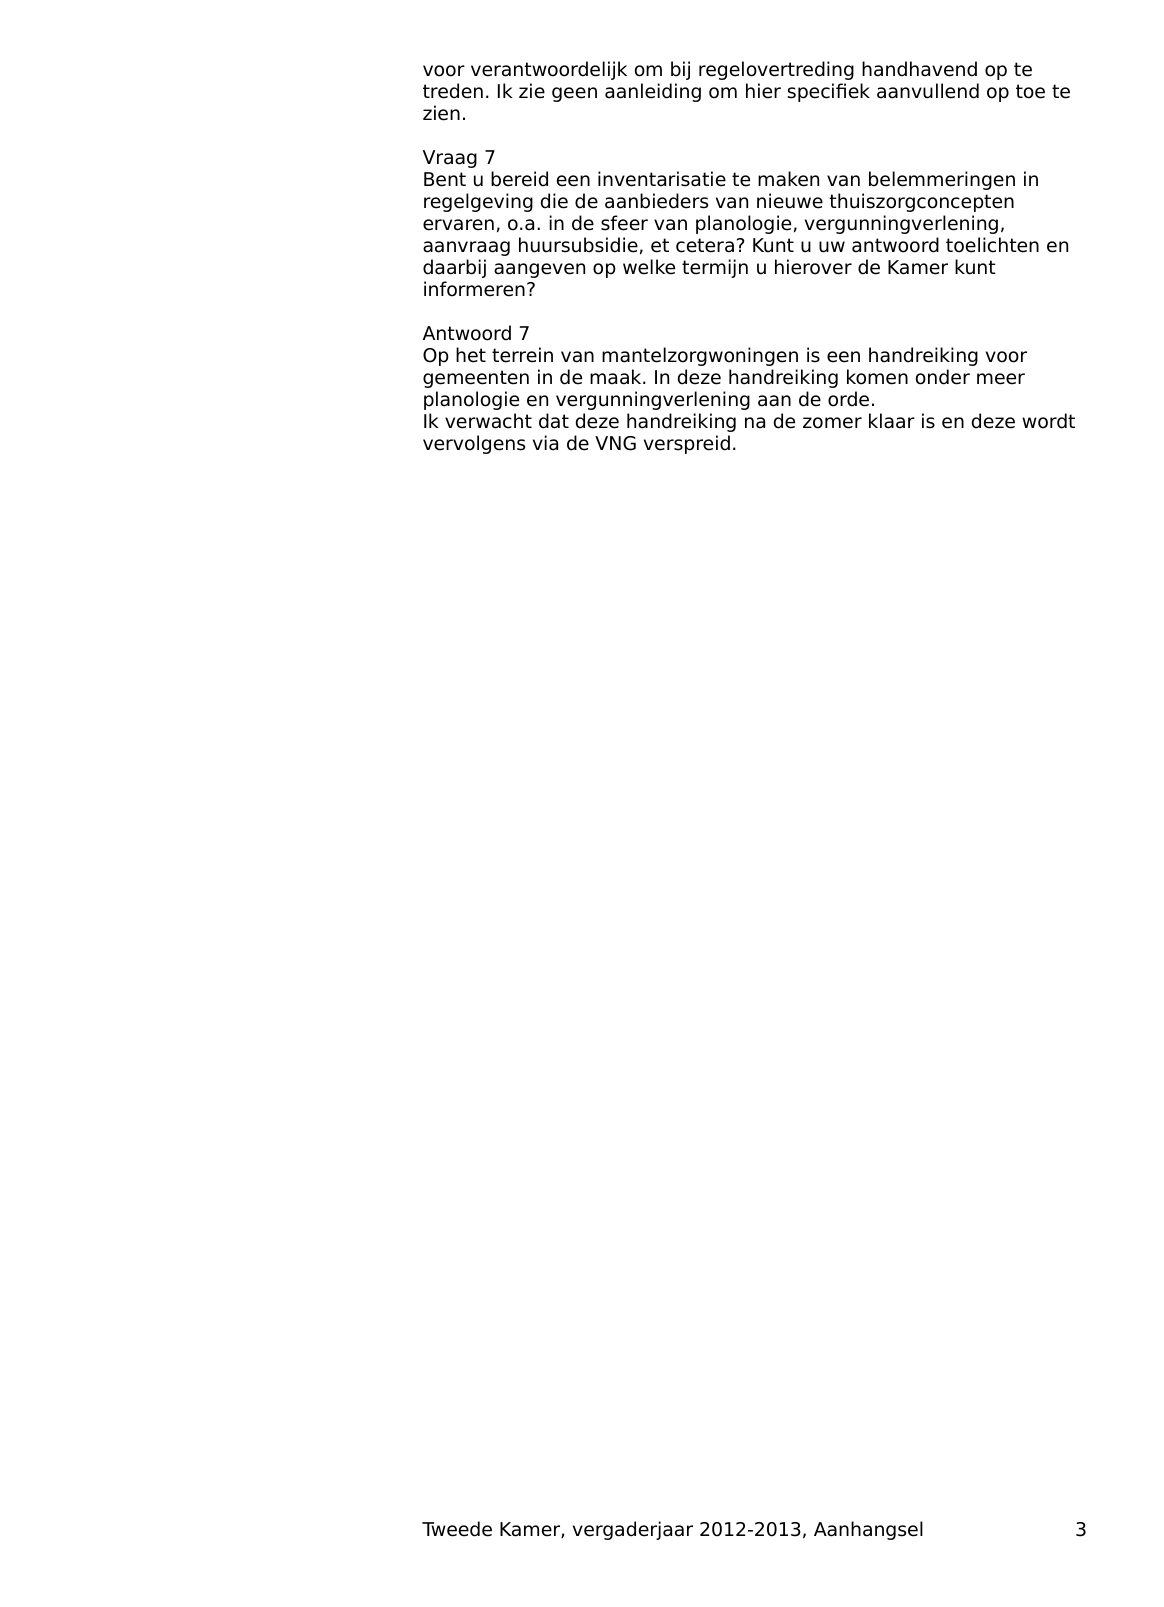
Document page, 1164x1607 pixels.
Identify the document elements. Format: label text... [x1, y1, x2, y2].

text Op het terrein van mantelzorgwoningen is een handreiking voor gemeenten in de maak. In deze handreiking komen onder meer planologie en vergunningverlening aan de orde. [422, 345, 1087, 411]
text Bent u bereid een inventarisatie te maken van belemmeringen in regelgeving die de aanbieders van nieuwe thuiszorgconcepten ervaren, o.a. in de sfeer van planologie, vergunningverlening, aanvraag huursubsidie, et cetera? Kunt u uw antwoord toelichten en daarbij aangeven op welke termijn u hierover de Kamer kunt informeren? [422, 169, 1087, 301]
text Vraag 7 [422, 147, 1087, 169]
text Ik verwacht dat deze handreiking na de zomer klaar is en deze wordt vervolgens via de VNG verspreid. [422, 411, 1087, 455]
text Antwoord 7 [422, 323, 1087, 345]
text voor verantwoordelijk om bij regelovertreding handhavend op te treden. Ik zie geen aanleiding om hier specifiek aanvullend op toe te zien. [422, 59, 1087, 125]
